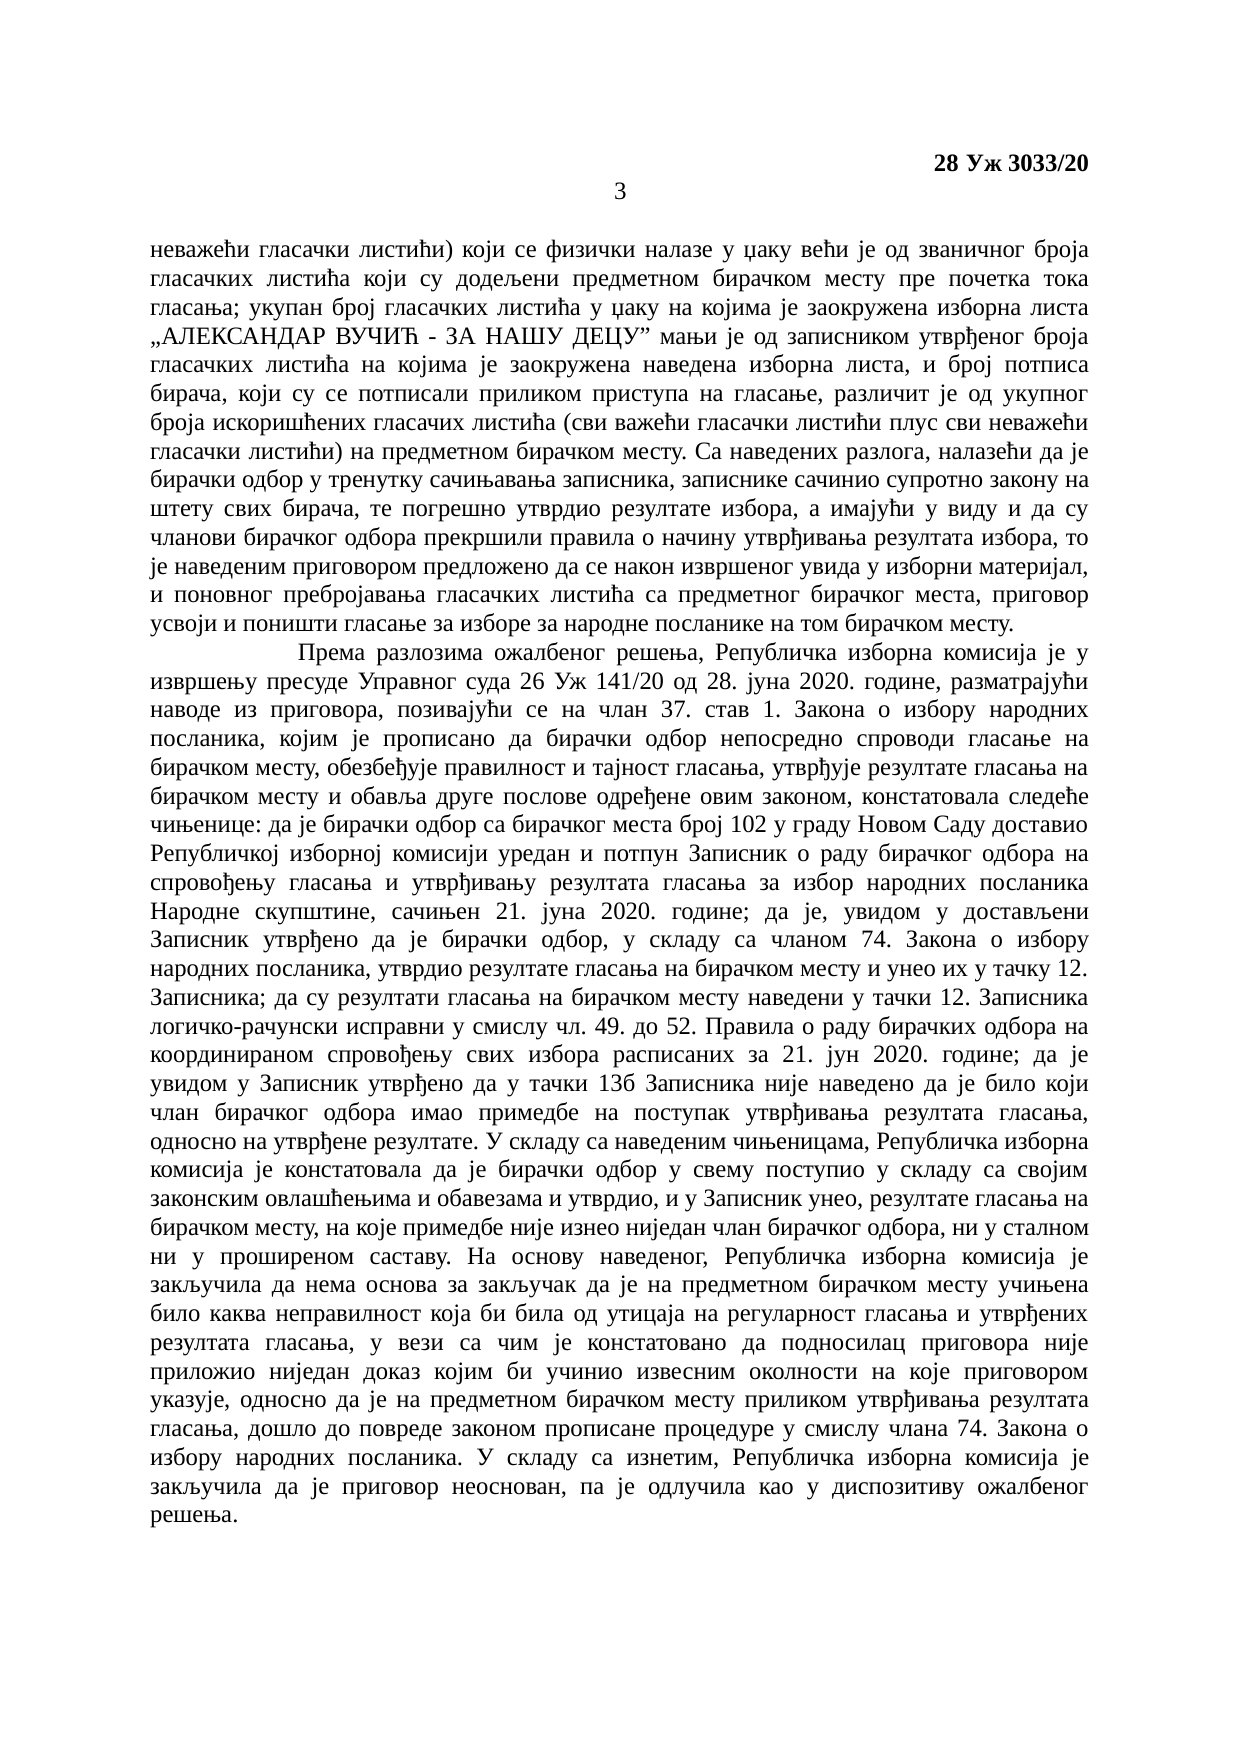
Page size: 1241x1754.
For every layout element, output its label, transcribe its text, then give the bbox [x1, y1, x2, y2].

text неважећи гласачки листићи) који се физички налазе у џаку већи је од званичног броја гласачких листића који су додељени предметном бирачком месту пре почетка тока гласања; укупан број гласачких листића у џаку на којима је заокружена изборна листа „АЛЕКСАНДАР ВУЧИЋ - ЗА НАШУ ДЕЦУ” мањи је од записником утврђеног броја гласачких листића на којима је заокружена наведена изборна листа, и број потписа бирача, који су се потписали приликом приступа на гласање, различит је од укупног броја искоришћених гласачих листића (сви важећи гласачки листићи плус сви неважећи гласачки листићи) на предметном бирачком месту. Са наведених разлога, налазећи да је бирачки одбор у тренутку сачињавања записника, записнике сачинио супротно закону на штету свих бирача, те погрешно утврдио резултате избора, а имајући у виду и да су чланови бирачког одбора прекршили правила о начину утврђивања резултата избора, то је наведеним приговором предложено да се након извршеног увида у изборни материјал, и поновног пребројавања гласачких листића са предметног бирачког места, приговор усвоји и поништи гласање за изборе за народне посланике на том бирачком месту. [150, 234, 1090, 637]
text Према разлозима ожалбеног решења, Републичка изборна комисија је у извршењу пресуде Управног суда 26 Уж 141/20 од 28. јуна 2020. године, разматрајући наводе из приговора, позивајући се на члан 37. став 1. Закона о избору народних посланика, којим је прописано да бирачки одбор непосредно спроводи гласање на бирачком месту, обезбеђује правилност и тајност гласања, утврђује резултате гласања на бирачком месту и обавља друге послове одређене овим законом, констатовала следеће чињенице: да је бирачки одбор са бирачког места број 102 у граду Новом Саду доставио Републичкој изборној комисији уредан и потпун Записник о раду бирачког одбора на спровођењу гласања и утврђивању резултата гласања за избор народних посланика Народне скупштине, сачињен 21. јуна 2020. године; да је, увидом у достављени Записник утврђено да је бирачки одбор, у складу са чланом 74. Закона о избору народних посланика, утврдио резултате гласања на бирачком месту и унео их у тачку 12. Записника; да су резултати гласања на бирачком месту наведени у тачки 12. Записника логичко-рачунски исправни у смислу чл. 49. до 52. Правила о раду бирачких одбора на координираном спровођењу свих избора расписаних за 21. јун 2020. године; да је увидом у Записник утврђено да у тачки 13б Записника није наведено да је било који члан бирачког одбора имао примедбе на поступак утврђивања резултата гласања, односно на утврђене резултате. У складу са наведеним чињеницама, Републичка изборна комисија је констатовала да је бирачки одбор у свему поступио у складу са својим законским овлашћењима и обавезама и утврдио, и у Записник унео, резултате гласања на бирачком месту, на које примедбе није изнео ниједан члан бирачког одбора, ни у сталном ни у проширеном саставу. На основу наведеног, Републичка изборна комисија је закључила да нема основа за закључак да је на предметном бирачком месту учињена било каква неправилност која би била од утицаја на регуларност гласања и утврђених резултата гласања, у вези са чим је констатовано да подносилац приговора није приложио ниједан доказ којим би учинио извесним околности на које приговором указује, односно да је на предметном бирачком месту приликом утврђивања резултата гласања, дошло до повреде законом прописане процедуре у смислу члана 74. Закона о избору народних посланика. У складу са изнетим, Републичка изборна комисија је закључила да је приговор неоснован, па је одлучила као у диспозитиву ожалбеног решења. [150, 637, 1090, 1528]
